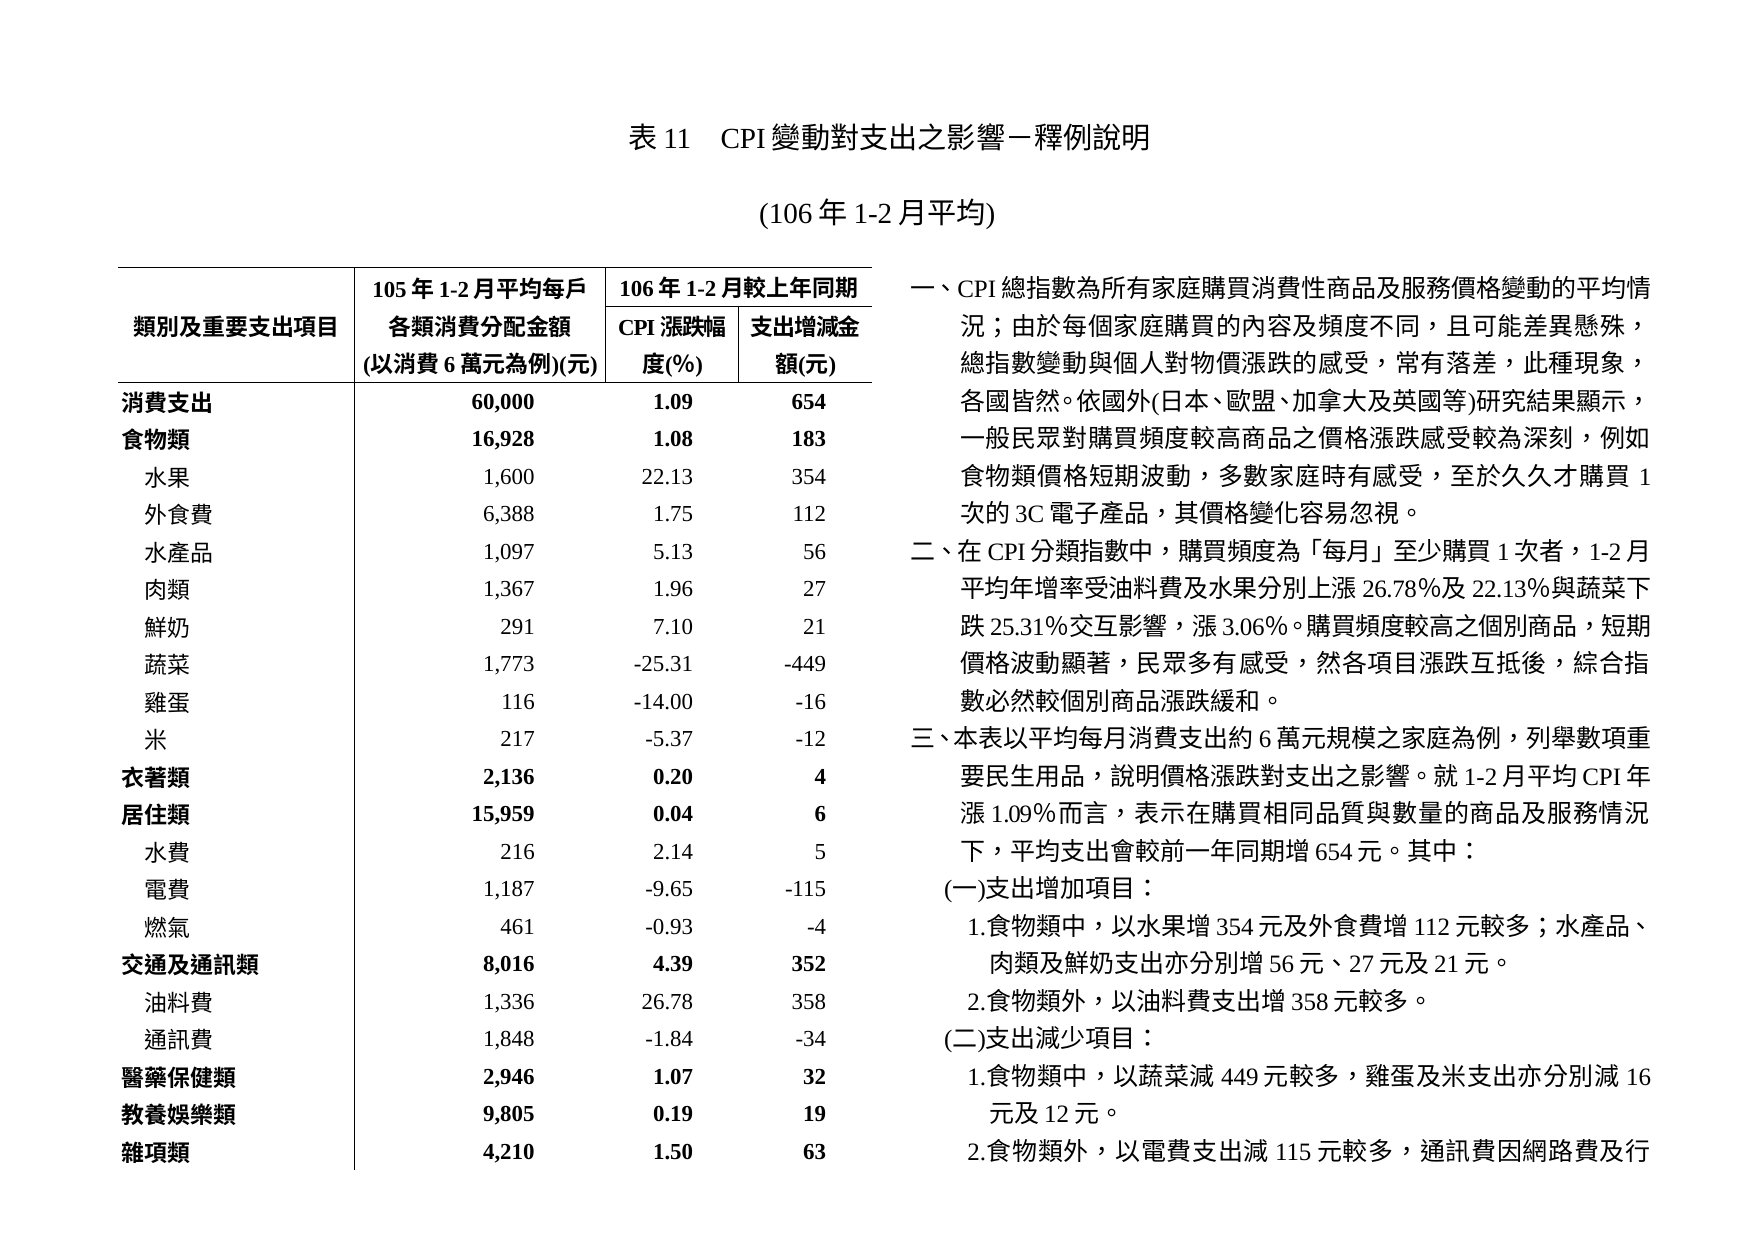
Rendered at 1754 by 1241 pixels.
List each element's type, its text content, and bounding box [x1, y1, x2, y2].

table_cell [872, 983, 901, 1020]
table_cell 1.50 [606, 1133, 739, 1170]
table_cell -25.31 [606, 645, 739, 683]
table_cell [872, 870, 901, 908]
table_header 106年1-2月較上年同期 [606, 268, 872, 306]
table_cell 交通及通訊類 [118, 945, 354, 983]
table_cell -5.37 [606, 720, 739, 758]
table_cell 217 [355, 720, 606, 758]
table_cell 肉類 [118, 570, 354, 608]
table_cell 5.13 [606, 533, 739, 570]
table_cell 食物類 [118, 420, 354, 458]
table_cell [872, 1020, 901, 1058]
table_cell 4,210 [355, 1133, 606, 1170]
table_cell 2.14 [606, 833, 739, 870]
table_cell 4 [739, 758, 872, 795]
table_cell [872, 420, 901, 458]
table_cell [872, 458, 901, 495]
table_cell 1.96 [606, 570, 739, 608]
table_cell 1,773 [355, 645, 606, 683]
table_cell [872, 1133, 901, 1170]
table_cell 水果 [118, 458, 354, 495]
table_cell 1.08 [606, 420, 739, 458]
table_cell 支出增減金額(元) [739, 307, 872, 382]
table_cell 1,187 [355, 870, 606, 908]
table_cell 外食費 [118, 495, 354, 533]
table_cell [872, 570, 901, 608]
table_cell [872, 758, 901, 795]
table_cell 27 [739, 570, 872, 608]
table_cell 4.39 [606, 945, 739, 983]
table_cell [872, 645, 901, 683]
table_cell -1.84 [606, 1020, 739, 1058]
table_cell [872, 683, 901, 720]
table_cell 5 [739, 833, 872, 870]
table_cell [872, 945, 901, 983]
table_header 類別及重要支出項目 [118, 268, 354, 382]
table_cell -12 [739, 720, 872, 758]
table_cell 63 [739, 1133, 872, 1170]
table_cell 291 [355, 608, 606, 645]
table_cell 居住類 [118, 795, 354, 833]
table_cell 116 [355, 683, 606, 720]
table_cell 6 [739, 795, 872, 833]
table_cell 56 [739, 533, 872, 570]
table_cell -34 [739, 1020, 872, 1058]
table_header 105年1-2月平均每戶 各類消費分配金額 (以消費6萬元為例)(元) [355, 268, 605, 382]
table_cell 32 [739, 1058, 872, 1095]
table_cell 354 [739, 458, 872, 495]
table_cell 雜項類 [118, 1133, 354, 1170]
text 表11 CPI變動對支出之影響－釋例說明 [114, 98, 1665, 173]
table_cell 9,805 [355, 1095, 606, 1133]
table_cell [872, 533, 901, 570]
table_cell 216 [355, 833, 606, 870]
table_header [872, 267, 901, 306]
table_cell 1,600 [355, 458, 606, 495]
table_cell 教養娛樂類 [118, 1095, 354, 1133]
table_cell 2,136 [355, 758, 606, 795]
table_cell 1,097 [355, 533, 606, 570]
table_cell -4 [739, 908, 872, 945]
table_cell 0.04 [606, 795, 739, 833]
table_cell -115 [739, 870, 872, 908]
table_cell 0.19 [606, 1095, 739, 1133]
table_cell -0.93 [606, 908, 739, 945]
table_cell 1,848 [355, 1020, 606, 1058]
table_cell 水費 [118, 833, 354, 870]
table_cell 6,388 [355, 495, 606, 533]
table_header 一、CPI總指數為所有家庭購買消費性商品及服務價格變動的平均情況；由於每個家庭購買的內容及頻度不同，且可能差異懸殊，總指數變動與個人對物價漲跌的感受，常有落差，此種現象，各國皆然。依國外(日本、歐盟、加拿大及英國等)研究結果顯示，一般民眾對購買頻度較高商品之價格漲跌感受較為深刻，例如食物類價格短期波動，多數家庭時有感受，至於久久才購買1次的3C電子產品，其價格變化容易忽視。 二、在CPI分類指數中，購買頻度為「每月」至少購買1次者，1-2月平均年增率受油料費及水果分別上漲26.78％及22.13％與蔬菜下跌25.31％交互影響，漲3.06％。購買頻度較高之個別商品，短期價格波動顯著，民眾多有感受，然各項目漲跌互抵後，綜合指數必然較個別商品漲跌緩和。 三、本表以平均每月消費支出約6萬元規模之家庭為例，列舉數項重要民生用品，說明價格漲跌對支出之影響。就1-2月平均CPI年漲1.09％而言，表示在購買相同品質與數量的商品及服務情況下，平均支出會較前一年同期增654元。其中： (一)支出增加項目： 1.食物類中，以水果增354元及外食費增112元較多；水產品、肉類及鮮奶支出亦分別增56元、27元及21元。 2.食物類外，以油料費支出增358元較多。 (二)支出減少項目： 1.食物類中，以蔬菜減449元較多，雞蛋及米支出亦分別減16元及12元。 2.食物類外，以電費支出減115元較多，通訊費因網路費及行 [901, 267, 1654, 1170]
table_cell 蔬菜 [118, 645, 354, 683]
table_cell 16,928 [355, 420, 606, 458]
table_cell 1,367 [355, 570, 606, 608]
table_cell 油料費 [118, 983, 354, 1020]
table_cell 燃氣 [118, 908, 354, 945]
table_cell 112 [739, 495, 872, 533]
table_cell 鮮奶 [118, 608, 354, 645]
table_cell [872, 1058, 901, 1095]
table_cell -16 [739, 683, 872, 720]
table_cell 水產品 [118, 533, 354, 570]
text (106年1-2月平均) [89, 173, 1665, 248]
table_cell [872, 1095, 901, 1133]
table_cell 7.10 [606, 608, 739, 645]
table_cell [872, 908, 901, 945]
table_cell -9.65 [606, 870, 739, 908]
table_cell 衣著類 [118, 758, 354, 795]
table_cell 1,336 [355, 983, 606, 1020]
table_cell [872, 795, 901, 833]
table_cell [872, 720, 901, 758]
table_cell [872, 608, 901, 645]
table_cell 22.13 [606, 458, 739, 495]
table_cell [872, 382, 901, 420]
table_cell [872, 306, 901, 382]
table_cell 15,959 [355, 795, 606, 833]
table_cell 654 [739, 383, 872, 420]
table_cell 1.75 [606, 495, 739, 533]
table_cell [872, 495, 901, 533]
table_cell 461 [355, 908, 606, 945]
table_cell 21 [739, 608, 872, 645]
table_cell -449 [739, 645, 872, 683]
table_cell 電費 [118, 870, 354, 908]
table_cell 183 [739, 420, 872, 458]
table_cell 雞蛋 [118, 683, 354, 720]
table_cell 米 [118, 720, 354, 758]
table_cell 26.78 [606, 983, 739, 1020]
table_cell 8,016 [355, 945, 606, 983]
table_cell 2,946 [355, 1058, 606, 1095]
table_cell 352 [739, 945, 872, 983]
table_cell CPI漲跌幅度(％) [606, 307, 738, 382]
table_cell 消費支出 [118, 383, 354, 420]
table_cell 醫藥保健類 [118, 1058, 354, 1095]
table_cell -14.00 [606, 683, 739, 720]
table_cell 1.07 [606, 1058, 739, 1095]
table_cell [872, 833, 901, 870]
table_cell 19 [739, 1095, 872, 1133]
table_cell 358 [739, 983, 872, 1020]
table_cell 60,000 [355, 383, 606, 420]
table_cell 1.09 [606, 383, 739, 420]
table_cell 0.20 [606, 758, 739, 795]
table_cell 通訊費 [118, 1020, 354, 1058]
